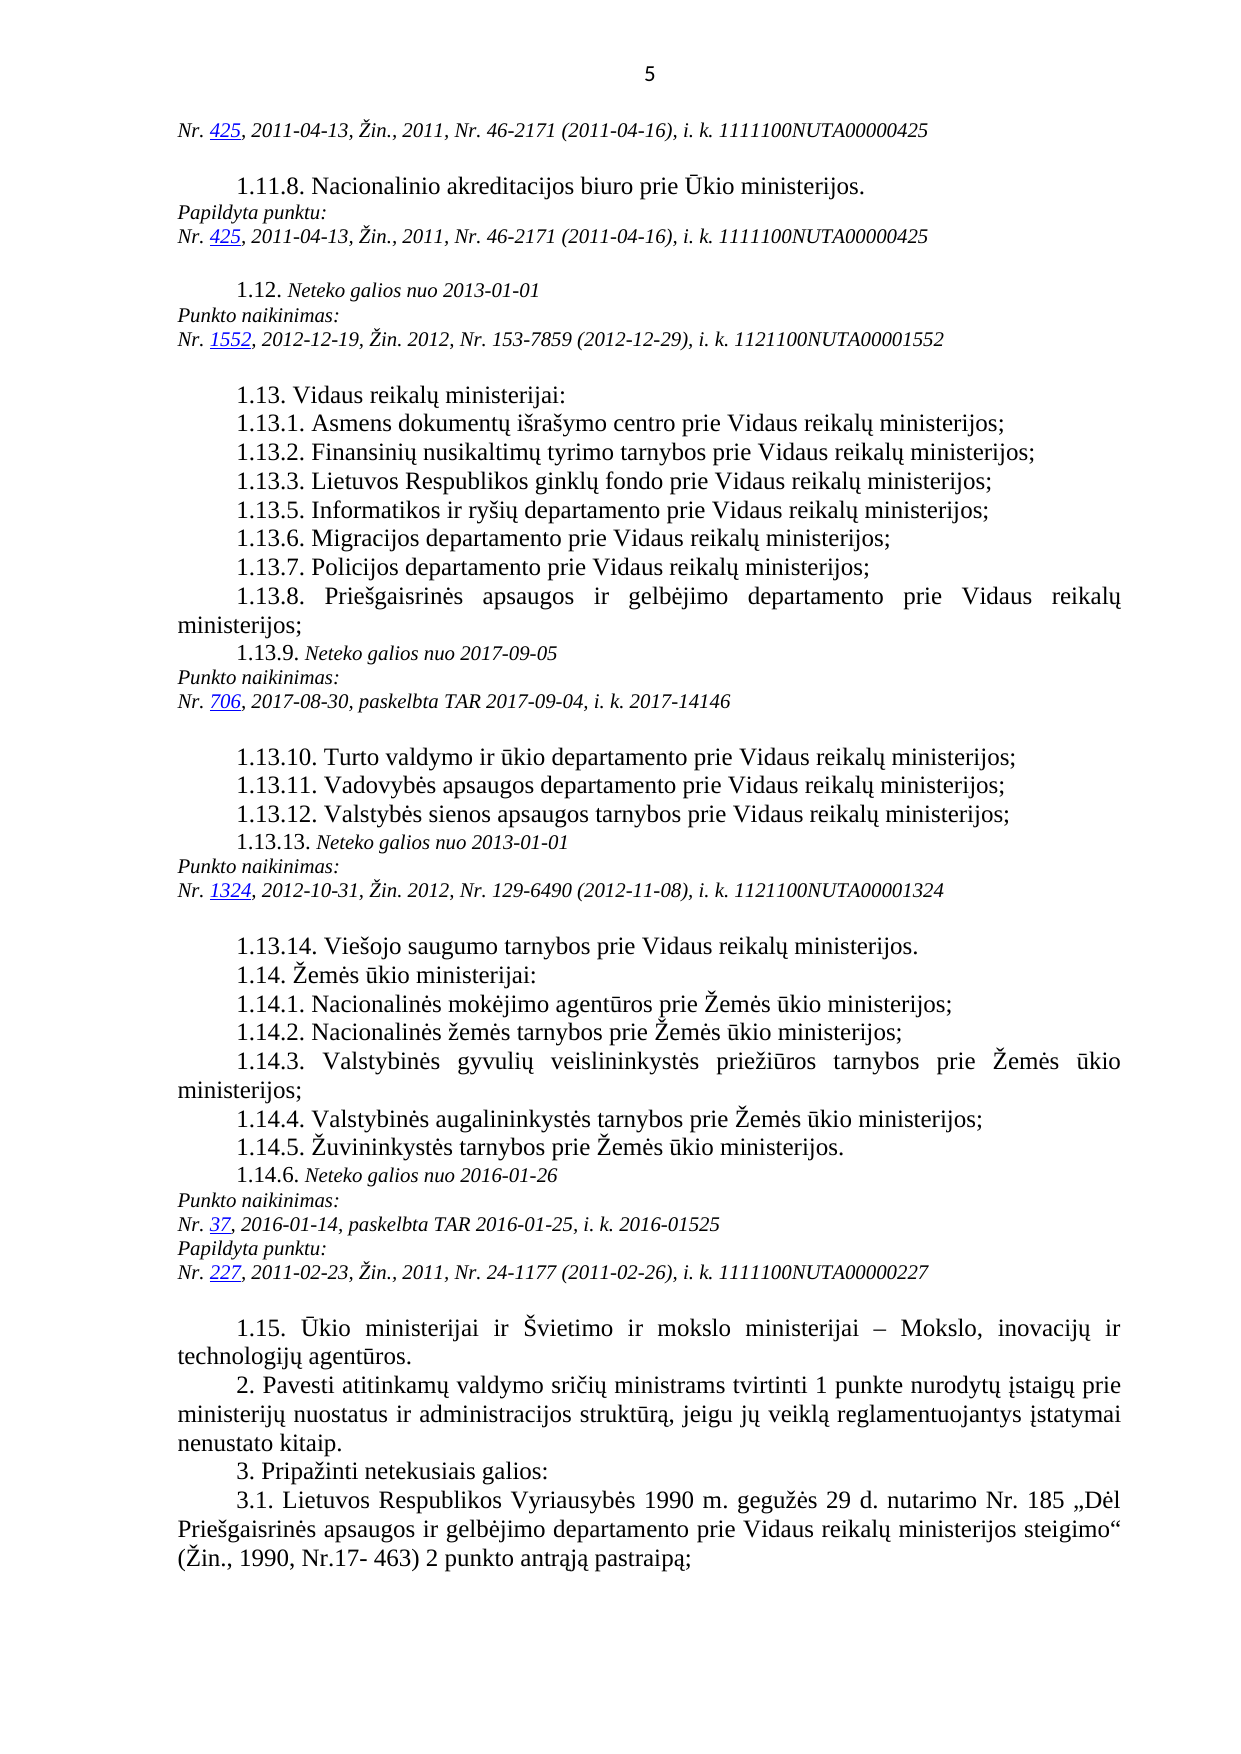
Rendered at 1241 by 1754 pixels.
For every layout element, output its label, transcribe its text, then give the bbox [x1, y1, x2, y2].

text 1.13.14. Viešojo saugumo tarnybos prie Vidaus reikalų ministerijos. [177, 931, 1122, 960]
text 1.13.1. Asmens dokumentų išrašymo centro prie Vidaus reikalų ministerijos; [177, 408, 1122, 437]
text 1.14.3. Valstybinės gyvulių veislininkystės priežiūros tarnybos prie Žemės ūkio ministerijos; [177, 1046, 1122, 1104]
text 1.13.13. Neteko galios nuo 2013-01-01 [177, 828, 1122, 854]
text Nr. 1324, 2012-10-31, Žin. 2012, Nr. 129-6490 (2012-11-08), i. k. 1121100NUTA00001324 [177, 878, 1122, 902]
text 1.13.3. Lietuvos Respublikos ginklų fondo prie Vidaus reikalų ministerijos; [177, 466, 1122, 495]
text 3. Pripažinti netekusiais galios: [177, 1456, 1122, 1485]
text 1.13.12. Valstybės sienos apsaugos tarnybos prie Vidaus reikalų ministerijos; [177, 799, 1122, 828]
text 1.14. Žemės ūkio ministerijai: [177, 960, 1122, 989]
text 1.15. Ūkio ministerijai ir Švietimo ir mokslo ministerijai – Mokslo, inovacijų ir technologijų agentūros. [177, 1313, 1122, 1370]
text Punkto naikinimas: [177, 665, 1122, 689]
text 1.14.1. Nacionalinės mokėjimo agentūros prie Žemės ūkio ministerijos; [177, 989, 1122, 1017]
text Nr. 37, 2016-01-14, paskelbta TAR 2016-01-25, i. k. 2016-01525 [177, 1212, 1122, 1236]
text Punkto naikinimas: [177, 303, 1122, 327]
text 1.14.2. Nacionalinės žemės tarnybos prie Žemės ūkio ministerijos; [177, 1017, 1122, 1046]
text 1.11.8. Nacionalinio akreditacijos biuro prie Ūkio ministerijos. [177, 171, 1122, 200]
text 1.13.5. Informatikos ir ryšių departamento prie Vidaus reikalų ministerijos; [177, 495, 1122, 523]
text 1.13.8. Priešgaisrinės apsaugos ir gelbėjimo departamento prie Vidaus reikalų ministerijos; [177, 581, 1122, 638]
text 1.13.2. Finansinių nusikaltimų tyrimo tarnybos prie Vidaus reikalų ministerijos; [177, 437, 1122, 466]
text Nr. 227, 2011-02-23, Žin., 2011, Nr. 24-1177 (2011-02-26), i. k. 1111100NUTA00000227 [177, 1260, 1122, 1284]
text 1.13.7. Policijos departamento prie Vidaus reikalų ministerijos; [177, 552, 1122, 581]
text Nr. 425, 2011-04-13, Žin., 2011, Nr. 46-2171 (2011-04-16), i. k. 1111100NUTA00000425 [177, 118, 1122, 142]
text 1.14.6. Neteko galios nuo 2016-01-26 [177, 1161, 1122, 1188]
text 2. Pavesti atitinkamų valdymo sričių ministrams tvirtinti 1 punkte nurodytų įstaigų prie ministerijų nuostatus ir administracijos struktūrą, jeigu jų veiklą reglamentuojantys įstatymai nenustato kitaip. [177, 1370, 1122, 1456]
text 1.13.11. Vadovybės apsaugos departamento prie Vidaus reikalų ministerijos; [177, 771, 1122, 799]
text 1.13.6. Migracijos departamento prie Vidaus reikalų ministerijos; [177, 523, 1122, 552]
text Nr. 425, 2011-04-13, Žin., 2011, Nr. 46-2171 (2011-04-16), i. k. 1111100NUTA00000425 [177, 224, 1122, 248]
text Punkto naikinimas: [177, 1188, 1122, 1212]
text Papildyta punktu: [177, 1236, 1122, 1260]
text 1.14.5. Žuvininkystės tarnybos prie Žemės ūkio ministerijos. [177, 1132, 1122, 1161]
text 1.14.4. Valstybinės augalininkystės tarnybos prie Žemės ūkio ministerijos; [177, 1104, 1122, 1132]
text 1.13.9. Neteko galios nuo 2017-09-05 [177, 638, 1122, 665]
text Nr. 1552, 2012-12-19, Žin. 2012, Nr. 153-7859 (2012-12-29), i. k. 1121100NUTA00001552 [177, 327, 1122, 351]
text Papildyta punktu: [177, 200, 1122, 224]
text 1.13. Vidaus reikalų ministerijai: [177, 380, 1122, 408]
text Punkto naikinimas: [177, 854, 1122, 878]
text Nr. 706, 2017-08-30, paskelbta TAR 2017-09-04, i. k. 2017-14146 [177, 689, 1122, 713]
text 1.13.10. Turto valdymo ir ūkio departamento prie Vidaus reikalų ministerijos; [177, 742, 1122, 771]
text 1.12. Neteko galios nuo 2013-01-01 [177, 277, 1122, 303]
text 3.1. Lietuvos Respublikos Vyriausybės 1990 m. gegužės 29 d. nutarimo Nr. 185 „Dėl Priešgaisrinės apsaugos ir gelbėjimo departamento prie Vidaus reikalų ministerijos steigimo“ (Žin., 1990, Nr.17- 463) 2 punkto antrąją pastraipą; [177, 1485, 1122, 1571]
